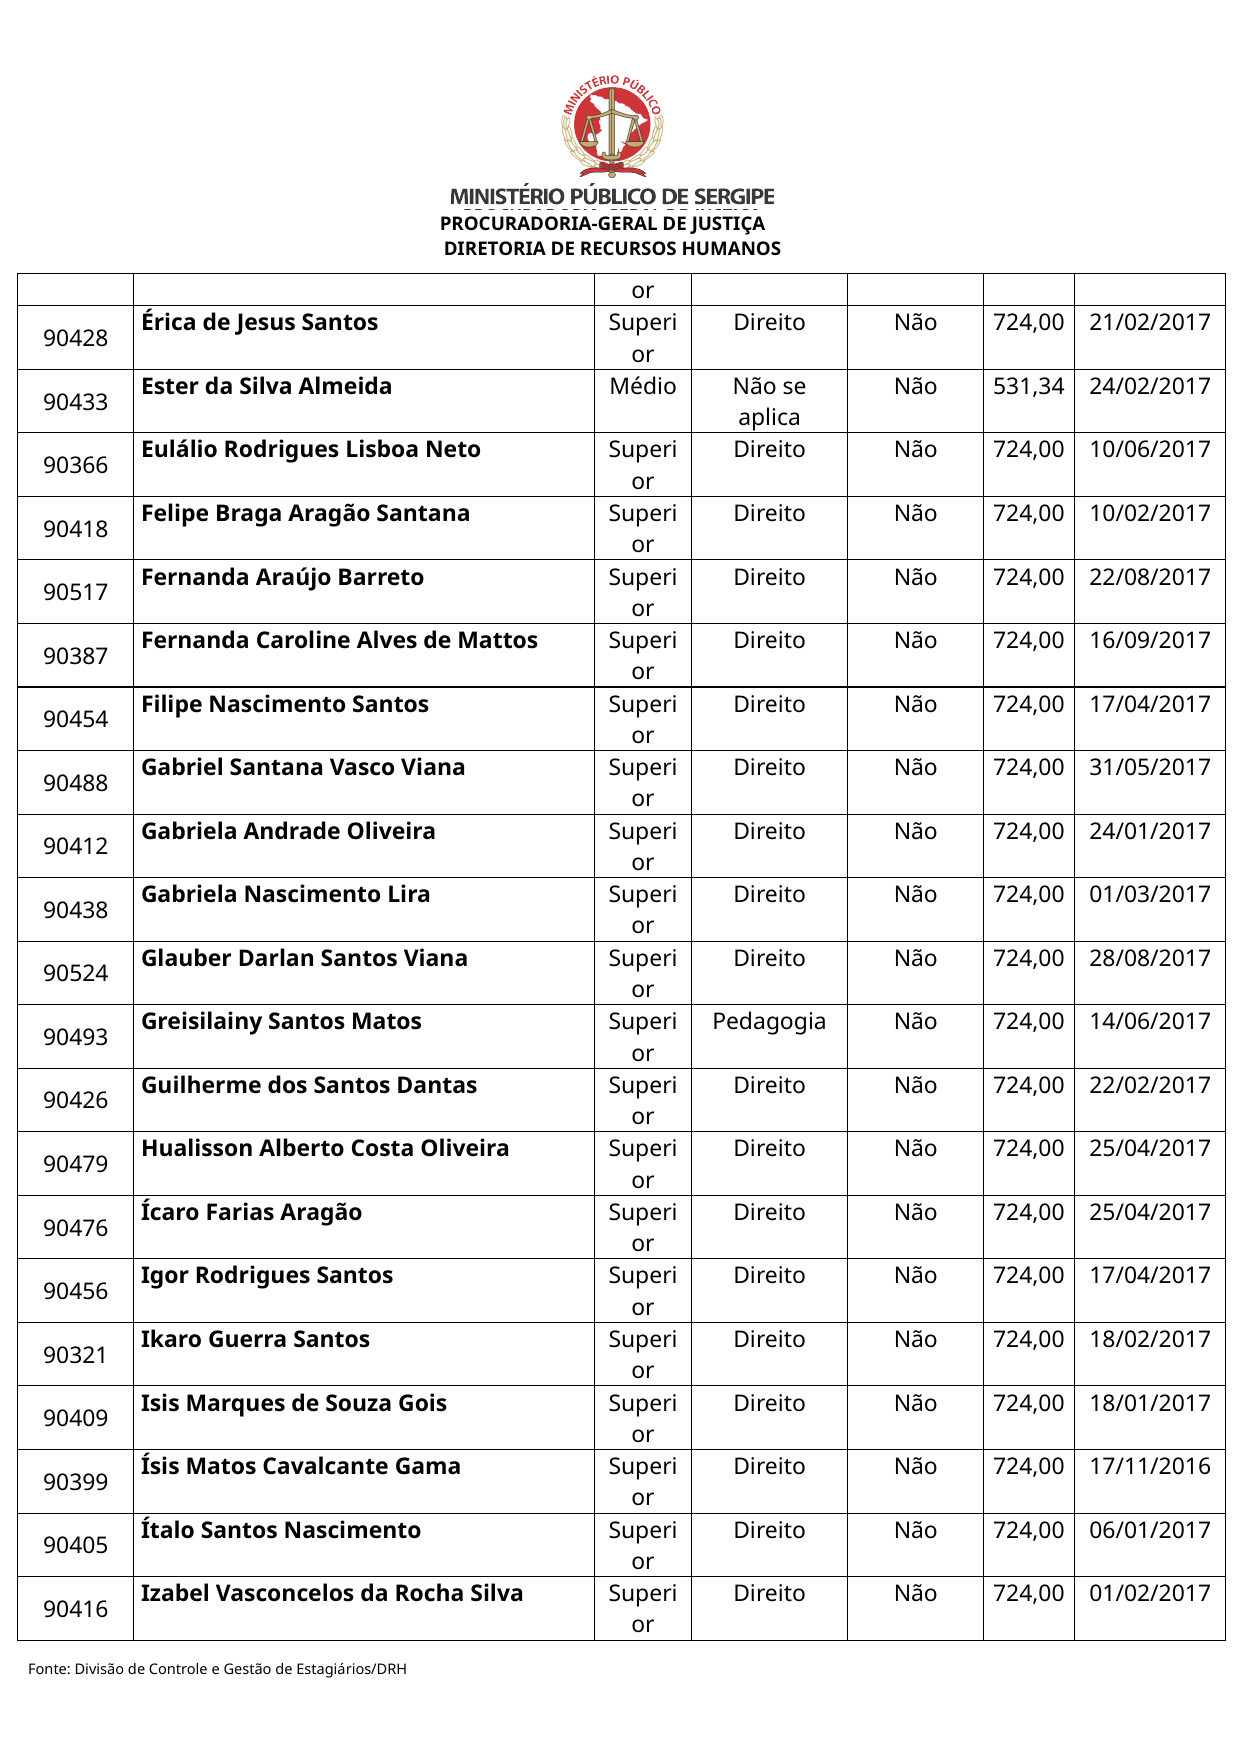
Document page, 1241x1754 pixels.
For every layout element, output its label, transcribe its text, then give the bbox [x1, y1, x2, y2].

table_cell 90426 [18, 1069, 133, 1131]
table_cell 17/04/2017 [1075, 688, 1225, 750]
table_cell Direito [692, 1323, 847, 1385]
table_cell Felipe Braga Aragão Santana [134, 497, 594, 559]
table_cell Superior [595, 433, 691, 496]
table_cell 724,00 [984, 1196, 1074, 1258]
table_cell Superior [595, 497, 691, 559]
table_cell Direito [692, 1259, 847, 1322]
table_cell 724,00 [984, 433, 1074, 496]
table_cell 01/02/2017 [1075, 1577, 1225, 1639]
table_cell Eulálio Rodrigues Lisboa Neto [134, 433, 594, 496]
table_cell 01/03/2017 [1075, 878, 1225, 941]
table_cell 24/02/2017 [1075, 370, 1225, 432]
table_cell [692, 274, 847, 305]
table_cell 90438 [18, 878, 133, 941]
table_cell Greisilainy Santos Matos [134, 1005, 594, 1068]
table_cell Fernanda Caroline Alves de Mattos [134, 624, 594, 686]
table_cell or [595, 274, 691, 305]
table_cell 31/05/2017 [1075, 751, 1225, 813]
table_cell Ícaro Farias Aragão [134, 1196, 594, 1258]
table_cell 724,00 [984, 815, 1074, 877]
table_cell Direito [692, 1132, 847, 1195]
table_cell Superior [595, 1514, 691, 1576]
table_cell 90493 [18, 1005, 133, 1068]
table_cell Superior [595, 942, 691, 1004]
table_cell Direito [692, 433, 847, 496]
table_cell Direito [692, 624, 847, 686]
table_cell 90476 [18, 1196, 133, 1258]
table_cell Direito [692, 560, 847, 623]
table_cell 25/04/2017 [1075, 1132, 1225, 1195]
table_cell 90366 [18, 433, 133, 496]
table_cell [1075, 274, 1225, 305]
table_cell 90524 [18, 942, 133, 1004]
table_cell Não [848, 560, 983, 623]
table_cell 724,00 [984, 1132, 1074, 1195]
table_cell Superior [595, 1132, 691, 1195]
table_cell 90456 [18, 1259, 133, 1322]
table_cell Direito [692, 1386, 847, 1449]
table_cell 724,00 [984, 1069, 1074, 1131]
table_cell 22/08/2017 [1075, 560, 1225, 623]
table_cell 14/06/2017 [1075, 1005, 1225, 1068]
table_cell 16/09/2017 [1075, 624, 1225, 686]
table_cell Direito [692, 497, 847, 559]
table_cell 90428 [18, 306, 133, 369]
table_cell 90321 [18, 1323, 133, 1385]
table_cell Não [848, 878, 983, 941]
table_cell Não [848, 624, 983, 686]
table_cell 90418 [18, 497, 133, 559]
table_cell 724,00 [984, 560, 1074, 623]
table_cell Não [848, 688, 983, 750]
table_cell 724,00 [984, 688, 1074, 750]
table_cell 28/08/2017 [1075, 942, 1225, 1004]
table_cell Isis Marques de Souza Gois [134, 1386, 594, 1449]
table_cell Érica de Jesus Santos [134, 306, 594, 369]
table_cell Superior [595, 1577, 691, 1639]
table_cell Direito [692, 1514, 847, 1576]
table_cell Gabriela Andrade Oliveira [134, 815, 594, 877]
table_cell Não [848, 1386, 983, 1449]
table_cell Direito [692, 1577, 847, 1639]
table_cell Glauber Darlan Santos Viana [134, 942, 594, 1004]
table_cell 17/04/2017 [1075, 1259, 1225, 1322]
table_cell Não [848, 370, 983, 432]
table_cell Superior [595, 815, 691, 877]
table_cell 724,00 [984, 942, 1074, 1004]
table_cell Filipe Nascimento Santos [134, 688, 594, 750]
table_cell 21/02/2017 [1075, 306, 1225, 369]
table_cell Não [848, 1450, 983, 1512]
table_cell Izabel Vasconcelos da Rocha Silva [134, 1577, 594, 1639]
table_cell Não [848, 1323, 983, 1385]
table_cell 724,00 [984, 1386, 1074, 1449]
table_cell Superior [595, 1005, 691, 1068]
table_cell Superior [595, 1259, 691, 1322]
table_cell 90416 [18, 1577, 133, 1639]
table_cell Não [848, 1069, 983, 1131]
picture [450, 75, 774, 210]
table_cell Não [848, 497, 983, 559]
table_cell Não [848, 1196, 983, 1258]
table_cell Superior [595, 1323, 691, 1385]
table_cell Direito [692, 815, 847, 877]
table_cell 10/02/2017 [1075, 497, 1225, 559]
table_cell 90405 [18, 1514, 133, 1576]
table_cell [848, 274, 983, 305]
table_cell 724,00 [984, 878, 1074, 941]
table_cell 724,00 [984, 306, 1074, 369]
table_cell 724,00 [984, 751, 1074, 813]
table_cell Não [848, 1259, 983, 1322]
table_cell Ítalo Santos Nascimento [134, 1514, 594, 1576]
table_cell Gabriel Santana Vasco Viana [134, 751, 594, 813]
table_cell Direito [692, 1196, 847, 1258]
table_cell 724,00 [984, 1323, 1074, 1385]
table_cell Superior [595, 878, 691, 941]
table_cell Ísis Matos Cavalcante Gama [134, 1450, 594, 1512]
table_cell Direito [692, 878, 847, 941]
table_cell 724,00 [984, 1005, 1074, 1068]
table_cell Médio [595, 370, 691, 432]
table_cell 90412 [18, 815, 133, 877]
table_cell Superior [595, 1450, 691, 1512]
table_cell Não se aplica [692, 370, 847, 432]
table_cell Superior [595, 1196, 691, 1258]
table_cell Não [848, 942, 983, 1004]
table_cell Não [848, 1132, 983, 1195]
table_cell Superior [595, 1386, 691, 1449]
table_cell 724,00 [984, 1514, 1074, 1576]
table_cell 724,00 [984, 1577, 1074, 1639]
table_cell Direito [692, 306, 847, 369]
table_cell Não [848, 815, 983, 877]
table_cell 90479 [18, 1132, 133, 1195]
table_cell Direito [692, 1450, 847, 1512]
table_cell Direito [692, 688, 847, 750]
table_cell 90399 [18, 1450, 133, 1512]
table_cell 90433 [18, 370, 133, 432]
table_cell 22/02/2017 [1075, 1069, 1225, 1131]
table_cell Não [848, 1005, 983, 1068]
table_cell Não [848, 306, 983, 369]
table_cell 90517 [18, 560, 133, 623]
table_cell Superior [595, 624, 691, 686]
table_cell 90488 [18, 751, 133, 813]
table_cell [984, 274, 1074, 305]
table_cell Direito [692, 751, 847, 813]
table_cell 18/01/2017 [1075, 1386, 1225, 1449]
table_cell 06/01/2017 [1075, 1514, 1225, 1576]
table_cell 17/11/2016 [1075, 1450, 1225, 1512]
table_cell 531,34 [984, 370, 1074, 432]
table_cell 90454 [18, 688, 133, 750]
table_cell 724,00 [984, 497, 1074, 559]
table_cell Não [848, 1514, 983, 1576]
table_cell 724,00 [984, 1450, 1074, 1512]
table_cell Ikaro Guerra Santos [134, 1323, 594, 1385]
table_cell 90387 [18, 624, 133, 686]
table_cell Gabriela Nascimento Lira [134, 878, 594, 941]
table_cell Não [848, 1577, 983, 1639]
table_cell 18/02/2017 [1075, 1323, 1225, 1385]
table_cell 724,00 [984, 624, 1074, 686]
table_cell Guilherme dos Santos Dantas [134, 1069, 594, 1131]
table_cell Pedagogia [692, 1005, 847, 1068]
table_cell 24/01/2017 [1075, 815, 1225, 877]
table_cell Não [848, 751, 983, 813]
table_cell Superior [595, 560, 691, 623]
table_cell Superior [595, 688, 691, 750]
table_cell Superior [595, 751, 691, 813]
table_cell Direito [692, 942, 847, 1004]
table_cell Igor Rodrigues Santos [134, 1259, 594, 1322]
table_cell Superior [595, 1069, 691, 1131]
table_cell [18, 274, 133, 305]
table_cell Não [848, 433, 983, 496]
table_cell 25/04/2017 [1075, 1196, 1225, 1258]
table_cell 724,00 [984, 1259, 1074, 1322]
table_cell Hualisson Alberto Costa Oliveira [134, 1132, 594, 1195]
table_cell [134, 274, 594, 305]
table_cell Direito [692, 1069, 847, 1131]
table_cell 90409 [18, 1386, 133, 1449]
table_cell Ester da Silva Almeida [134, 370, 594, 432]
table_cell Fernanda Araújo Barreto [134, 560, 594, 623]
table_cell 10/06/2017 [1075, 433, 1225, 496]
table_cell Superior [595, 306, 691, 369]
